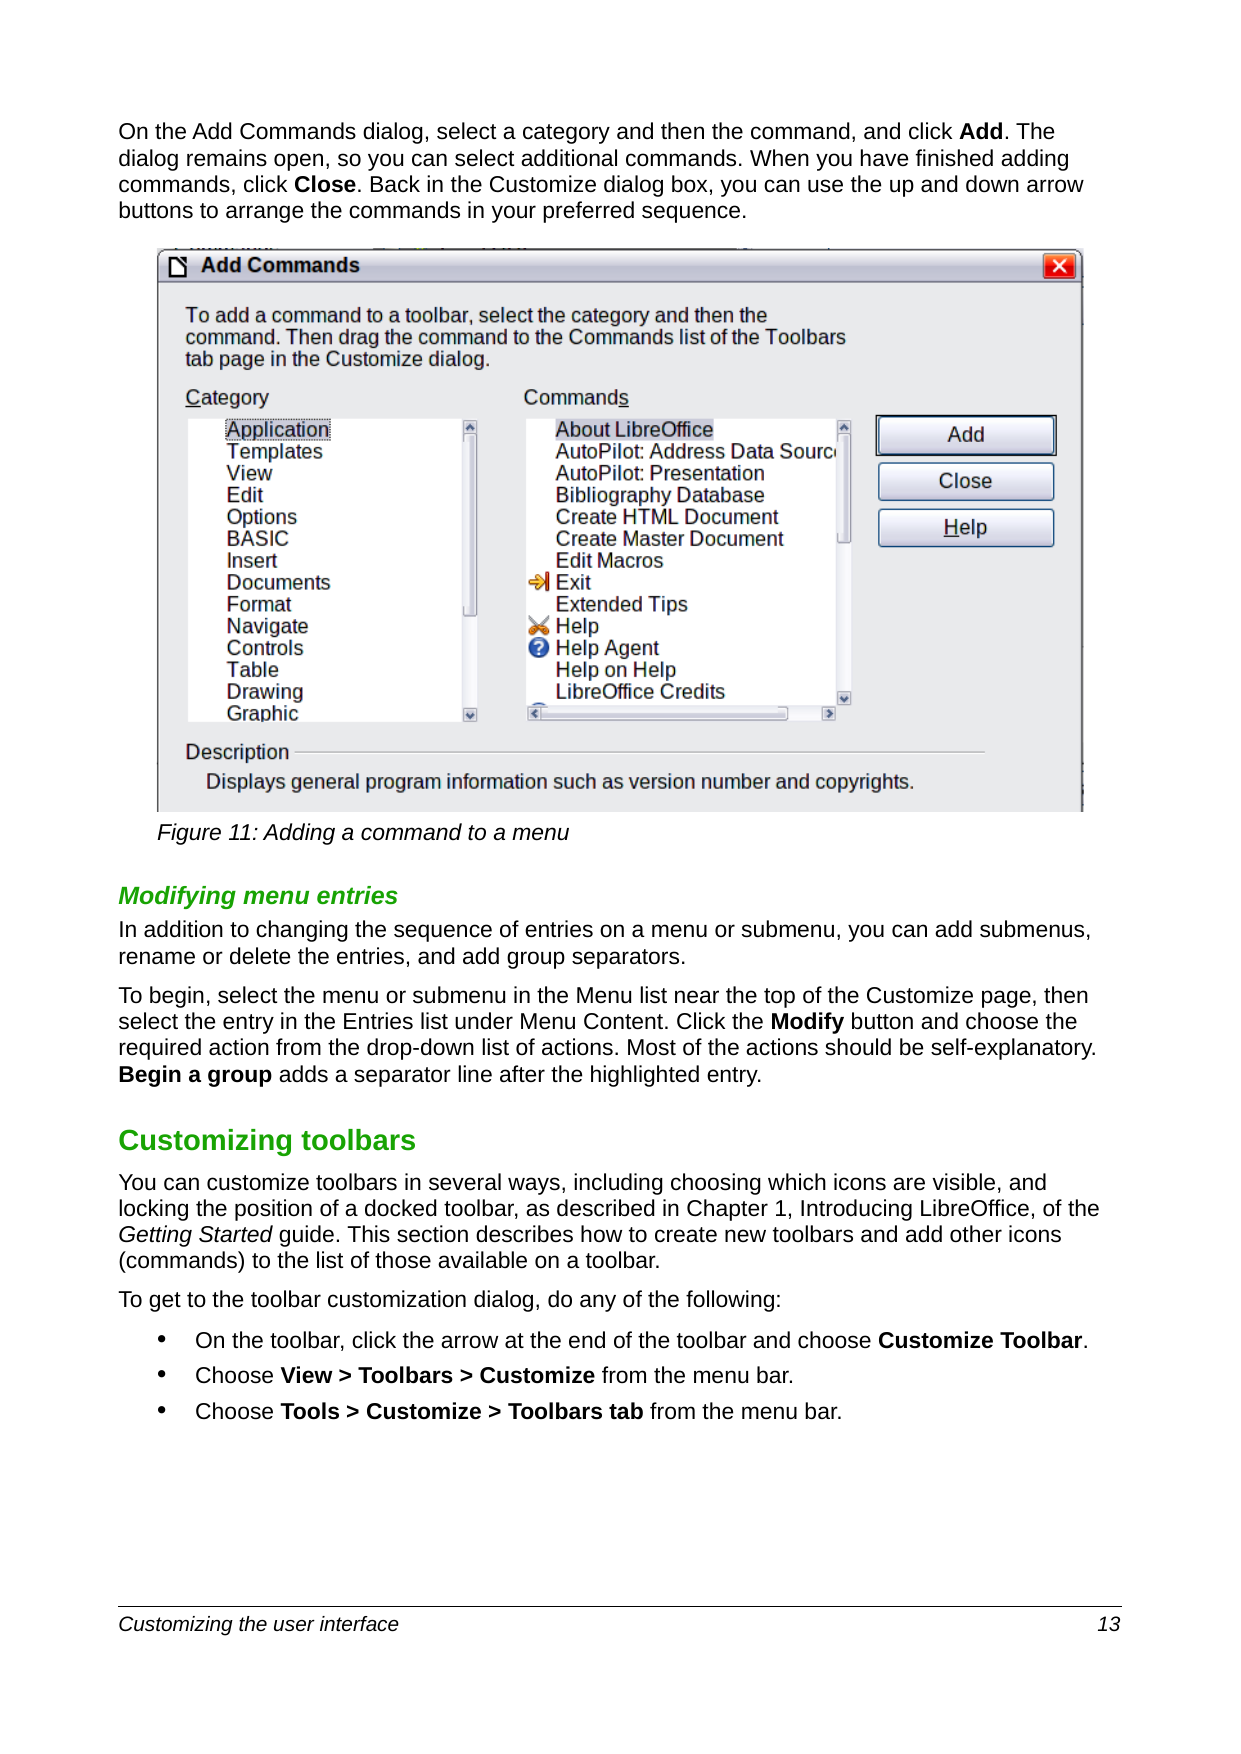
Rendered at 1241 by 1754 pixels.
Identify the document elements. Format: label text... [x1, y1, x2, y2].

text To begin, select the menu or submenu in the Menu list near the top of the Customize page, then select the entry in the Entries list under Menu Content. Click the Modify button and choose the required action from the drop-down list of actions. Most of the actions should be self-explanatory. Begin a group adds a separator line after the highlighted entry. [118, 982, 1122, 1087]
list Choose Tools > Customize > Toolbars tab from the menu bar. [154, 1396, 1122, 1425]
subtitle Modifying menu entries [118, 881, 1122, 910]
text On the Add Commands dialog, select a category and then the command, and click Add. The dialog remains open, so you can select additional commands. When you have finished adding commands, click Close. Back in the Customize dialog box, you can use the up and down arrow buttons to arrange the commands in your preferred sequence. [118, 118, 1122, 223]
text Figure 11: Adding a command to a menu [157, 818, 1083, 845]
text In addition to changing the sequence of entries on a menu or submenu, you can add submenus, rename or delete the entries, and add group separators. [118, 916, 1122, 969]
subtitle Customizing toolbars [118, 1122, 1122, 1156]
picture [156, 248, 1084, 812]
list On the toolbar, click the arrow at the end of the toolbar and choose Customize Toolbar. [154, 1325, 1122, 1354]
list Choose View > Toolbars > Customize from the menu bar. [154, 1361, 1122, 1390]
text You can customize toolbars in several ways, including choosing which icons are visible, and locking the position of a docked toolbar, as described in Chapter 1, Introducing LibreOffice, of the Getting Started guide. This section describes how to create new toolbars and add other icons (commands) to the list of those available on a toolbar. [118, 1168, 1122, 1274]
text To get to the toolbar customization dialog, do any of the following: [118, 1286, 1122, 1313]
